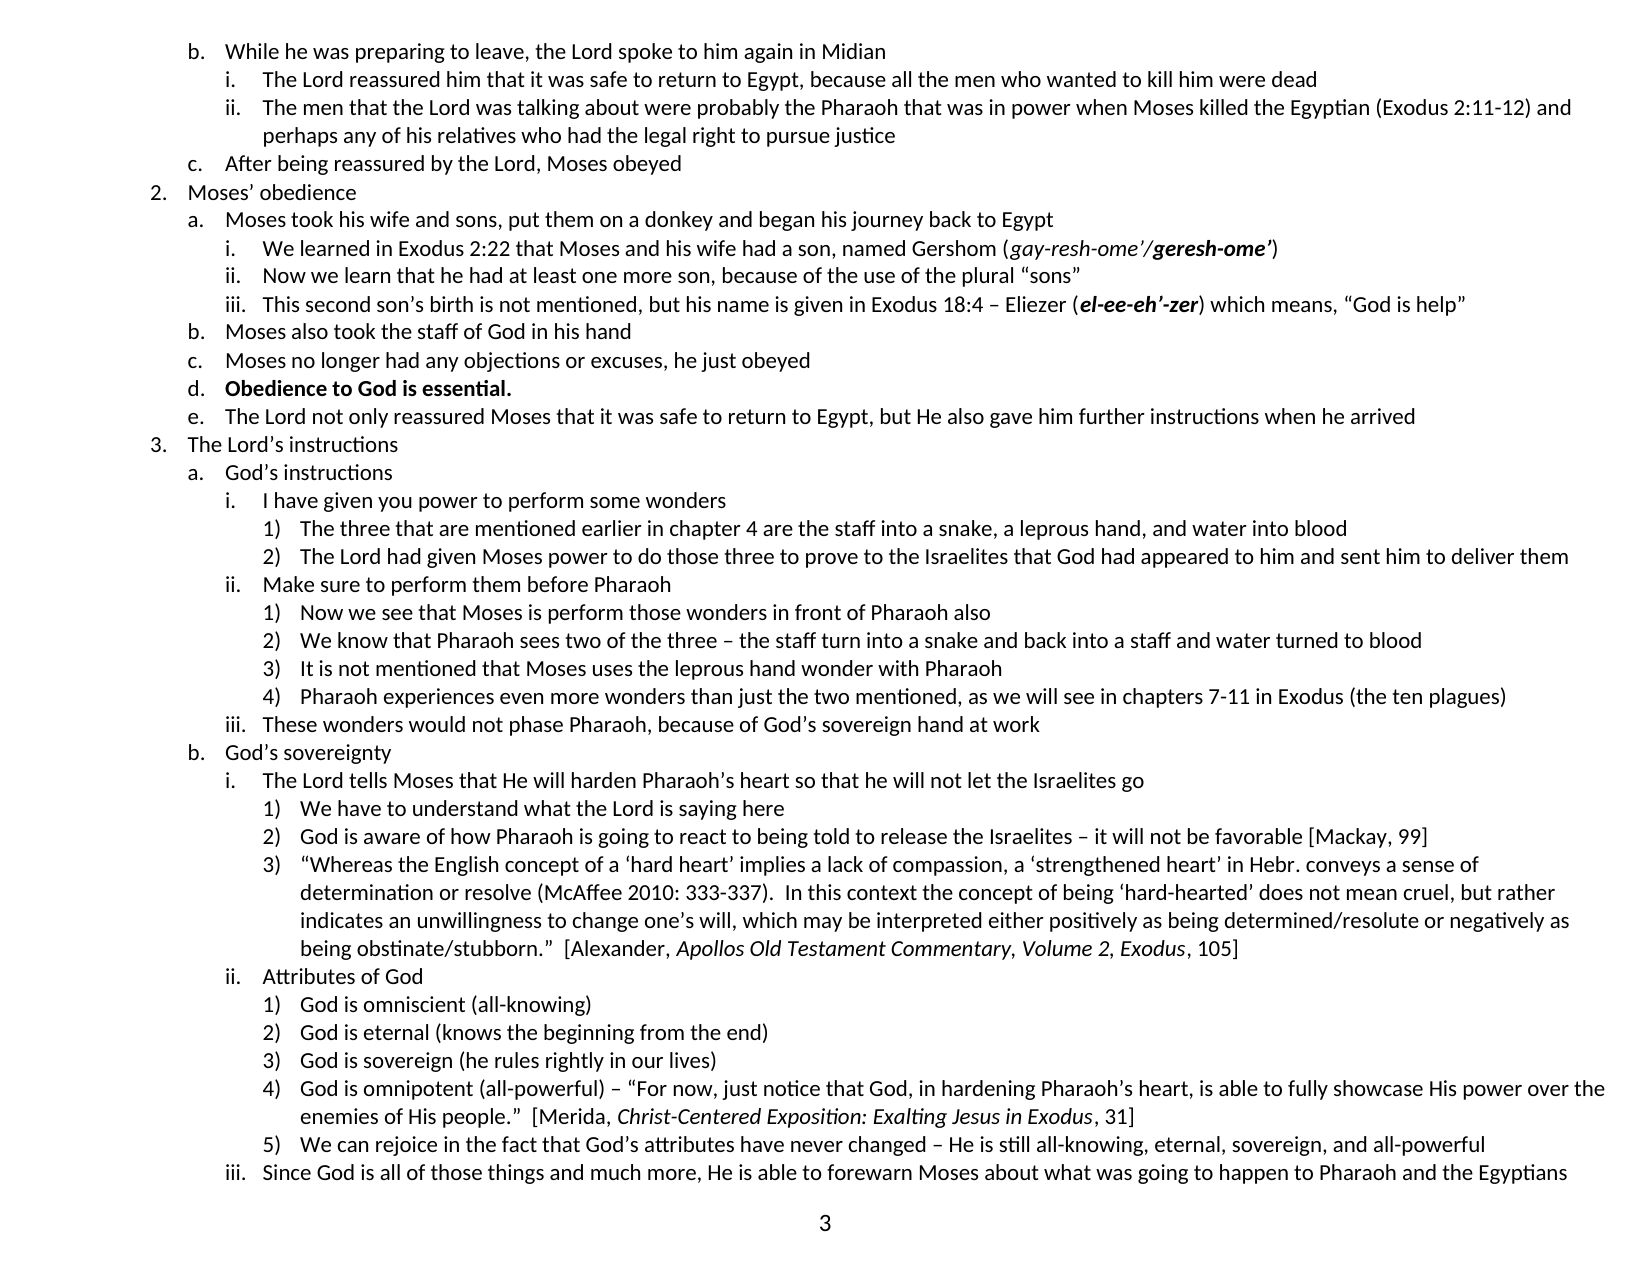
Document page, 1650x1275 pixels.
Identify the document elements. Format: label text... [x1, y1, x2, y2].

list Attributes of God [225, 962, 1612, 990]
list Moses’ obedience [150, 178, 1612, 206]
list Moses no longer had any objections or excuses, he just obeyed [187, 346, 1612, 374]
list The Lord reassured him that it was safe to return to Egypt, because all the men who wanted to kill him were dead [225, 66, 1612, 93]
list After being reassured by the Lord, Moses obeyed [187, 149, 1612, 178]
list Moses also took the staff of God in his hand [187, 318, 1612, 346]
list God is aware of how Pharaoh is going to react to being told to release the Israelites – it will not be favorable [Mackay, 99] [262, 822, 1612, 850]
list “Whereas the English concept of a ‘hard heart’ implies a lack of compassion, a ‘strengthened heart’ in Hebr. conveys a sense of determination or resolve (McAffee 2010: 333-337). In this context the concept of being ‘hard-hearted’ does not mean cruel, but rather indicates an unwillingness to change one’s will, which may be interpreted either positively as being determined/resolute or negatively as being obstinate/stubborn.” [Alexander, Apollos Old Testament Commentary, Volume 2, Exodus, 105] [262, 850, 1612, 962]
list God is sovereign (he rules rightly in our lives) [262, 1046, 1612, 1074]
list Obedience to God is essential. [187, 374, 1612, 402]
list The men that the Lord was talking about were probably the Pharaoh that was in power when Moses killed the Egyptian (Exodus 2:11-12) and perhaps any of his relatives who had the legal right to pursue justice [225, 93, 1612, 149]
list Make sure to perform them before Pharaoh [225, 570, 1612, 598]
list The Lord’s instructions [150, 430, 1612, 458]
list While he was preparing to leave, the Lord spoke to him again in Midian [187, 37, 1612, 66]
list The Lord had given Moses power to do those three to prove to the Israelites that God had appeared to him and sent him to deliver them [262, 542, 1612, 570]
list God is omnipotent (all-powerful) – “For now, just notice that God, in hardening Pharaoh’s heart, is able to fully showcase His power over the enemies of His people.” [Merida, Christ-Centered Exposition: Exalting Jesus in Exodus, 31] [262, 1074, 1612, 1130]
list I have given you power to perform some wonders [225, 486, 1612, 514]
list Pharaoh experiences even more wonders than just the two mentioned, as we will see in chapters 7-11 in Exodus (the ten plagues) [262, 682, 1612, 710]
list We have to understand what the Lord is saying here [262, 794, 1612, 822]
list God’s instructions [187, 458, 1612, 486]
list The Lord tells Moses that He will harden Pharaoh’s heart so that he will not let the Israelites go [225, 766, 1612, 794]
list We can rejoice in the fact that God’s attributes have never changed – He is still all-knowing, eternal, sovereign, and all-powerful [262, 1130, 1612, 1158]
list We learned in Exodus 2:22 that Moses and his wife had a son, named Gershom (gay-resh-ome’/geresh-ome’) [225, 234, 1612, 262]
list God is eternal (knows the beginning from the end) [262, 1018, 1612, 1046]
list Moses took his wife and sons, put them on a donkey and began his journey back to Egypt [187, 206, 1612, 234]
list Now we learn that he had at least one more son, because of the use of the plural “sons” [225, 262, 1612, 290]
list The three that are mentioned earlier in chapter 4 are the staff into a snake, a leprous hand, and water into blood [262, 514, 1612, 542]
list The Lord not only reassured Moses that it was safe to return to Egypt, but He also gave him further instructions when he arrived [187, 402, 1612, 430]
list We know that Pharaoh sees two of the three – the staff turn into a snake and back into a staff and water turned to blood [262, 626, 1612, 654]
list God’s sovereignty [187, 738, 1612, 766]
list These wonders would not phase Pharaoh, because of God’s sovereign hand at work [225, 710, 1612, 738]
list God is omniscient (all-knowing) [262, 990, 1612, 1018]
list This second son’s birth is not mentioned, but his name is given in Exodus 18:4 – Eliezer (el-ee-eh’-zer) which means, “God is help” [225, 290, 1612, 318]
list Now we see that Moses is perform those wonders in front of Pharaoh also [262, 598, 1612, 626]
list Since God is all of those things and much more, He is able to forewarn Moses about what was going to happen to Pharaoh and the Egyptians [225, 1158, 1612, 1186]
list It is not mentioned that Moses uses the leprous hand wonder with Pharaoh [262, 654, 1612, 682]
